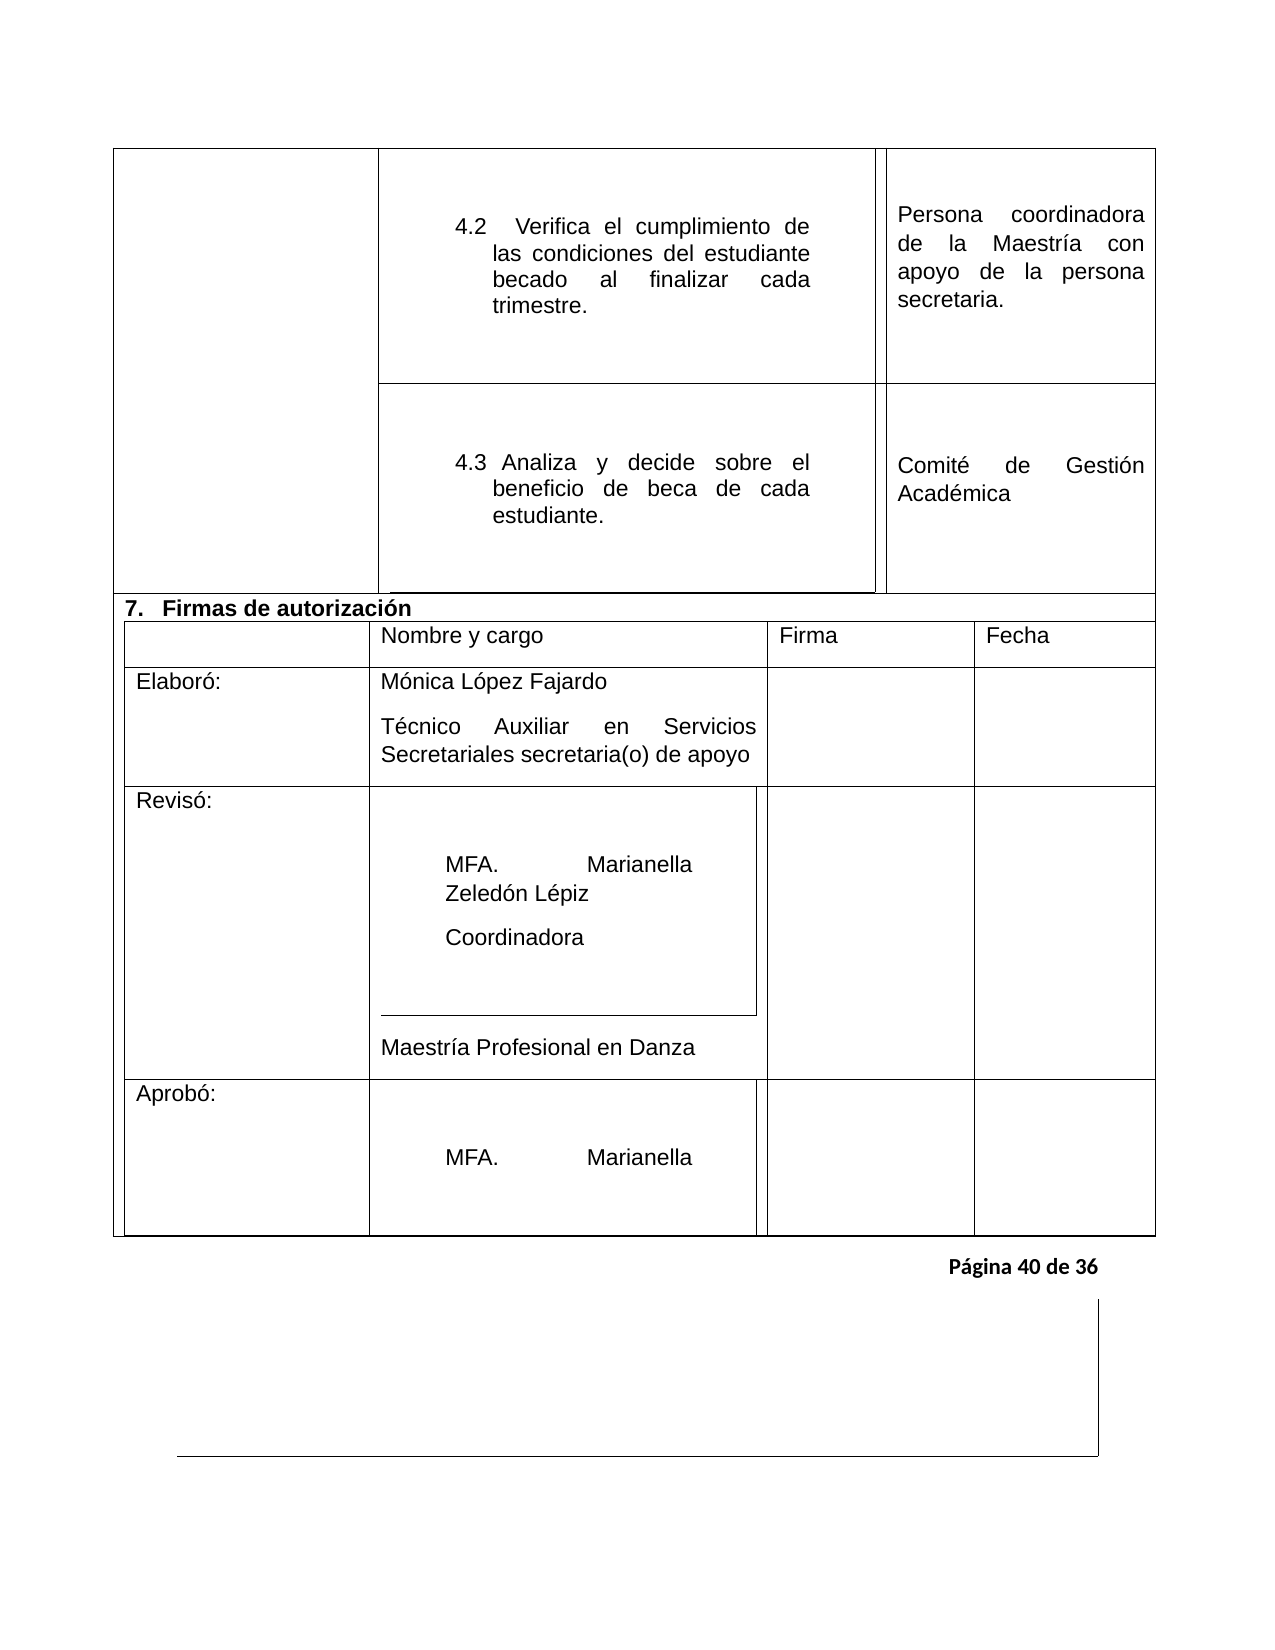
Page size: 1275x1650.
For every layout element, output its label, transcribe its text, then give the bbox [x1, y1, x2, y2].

table_cell MFA. Marianella Zeledón Lépiz Coordinadora Maestría Profesional en Danza [370, 787, 767, 1078]
table_header Fecha [975, 622, 1155, 667]
table_cell Firmas de autorización [114, 594, 1155, 1236]
table_cell Revisó: [125, 787, 369, 1078]
table_cell [757, 1080, 767, 1235]
table_cell [1156, 593, 1162, 1236]
table_cell Comité de Gestión Académica [887, 384, 1155, 592]
table_cell Elaboró: [125, 668, 369, 786]
table_cell [768, 787, 974, 1078]
table_header Firma [768, 622, 974, 667]
table_cell [768, 1080, 974, 1235]
table_cell [876, 149, 886, 383]
table_cell Analiza y decide sobre el beneficio de beca de cada estudiante. [379, 384, 875, 592]
table_cell [975, 1080, 1155, 1235]
table_cell [114, 149, 378, 592]
table_cell [876, 384, 886, 592]
table_cell Verifica el cumplimiento de las condiciones del estudiante becado al finalizar cada trimestre. [379, 149, 875, 383]
table_cell [975, 668, 1155, 786]
table_cell [975, 787, 1155, 1078]
table_cell [768, 668, 974, 786]
table_cell MFA. Marianella [370, 1080, 756, 1235]
table_cell Persona coordinadora de la Maestría con apoyo de la persona secretaria. [887, 149, 1155, 383]
table_header [125, 622, 369, 667]
table_header Nombre y cargo [370, 622, 767, 667]
table_cell [1156, 383, 1162, 592]
table_cell [1156, 148, 1162, 383]
table_cell Aprobó: [125, 1080, 369, 1235]
table_cell Mónica López Fajardo Técnico Auxiliar en Servicios Secretariales secretaria(o) de apoyo [370, 668, 767, 786]
